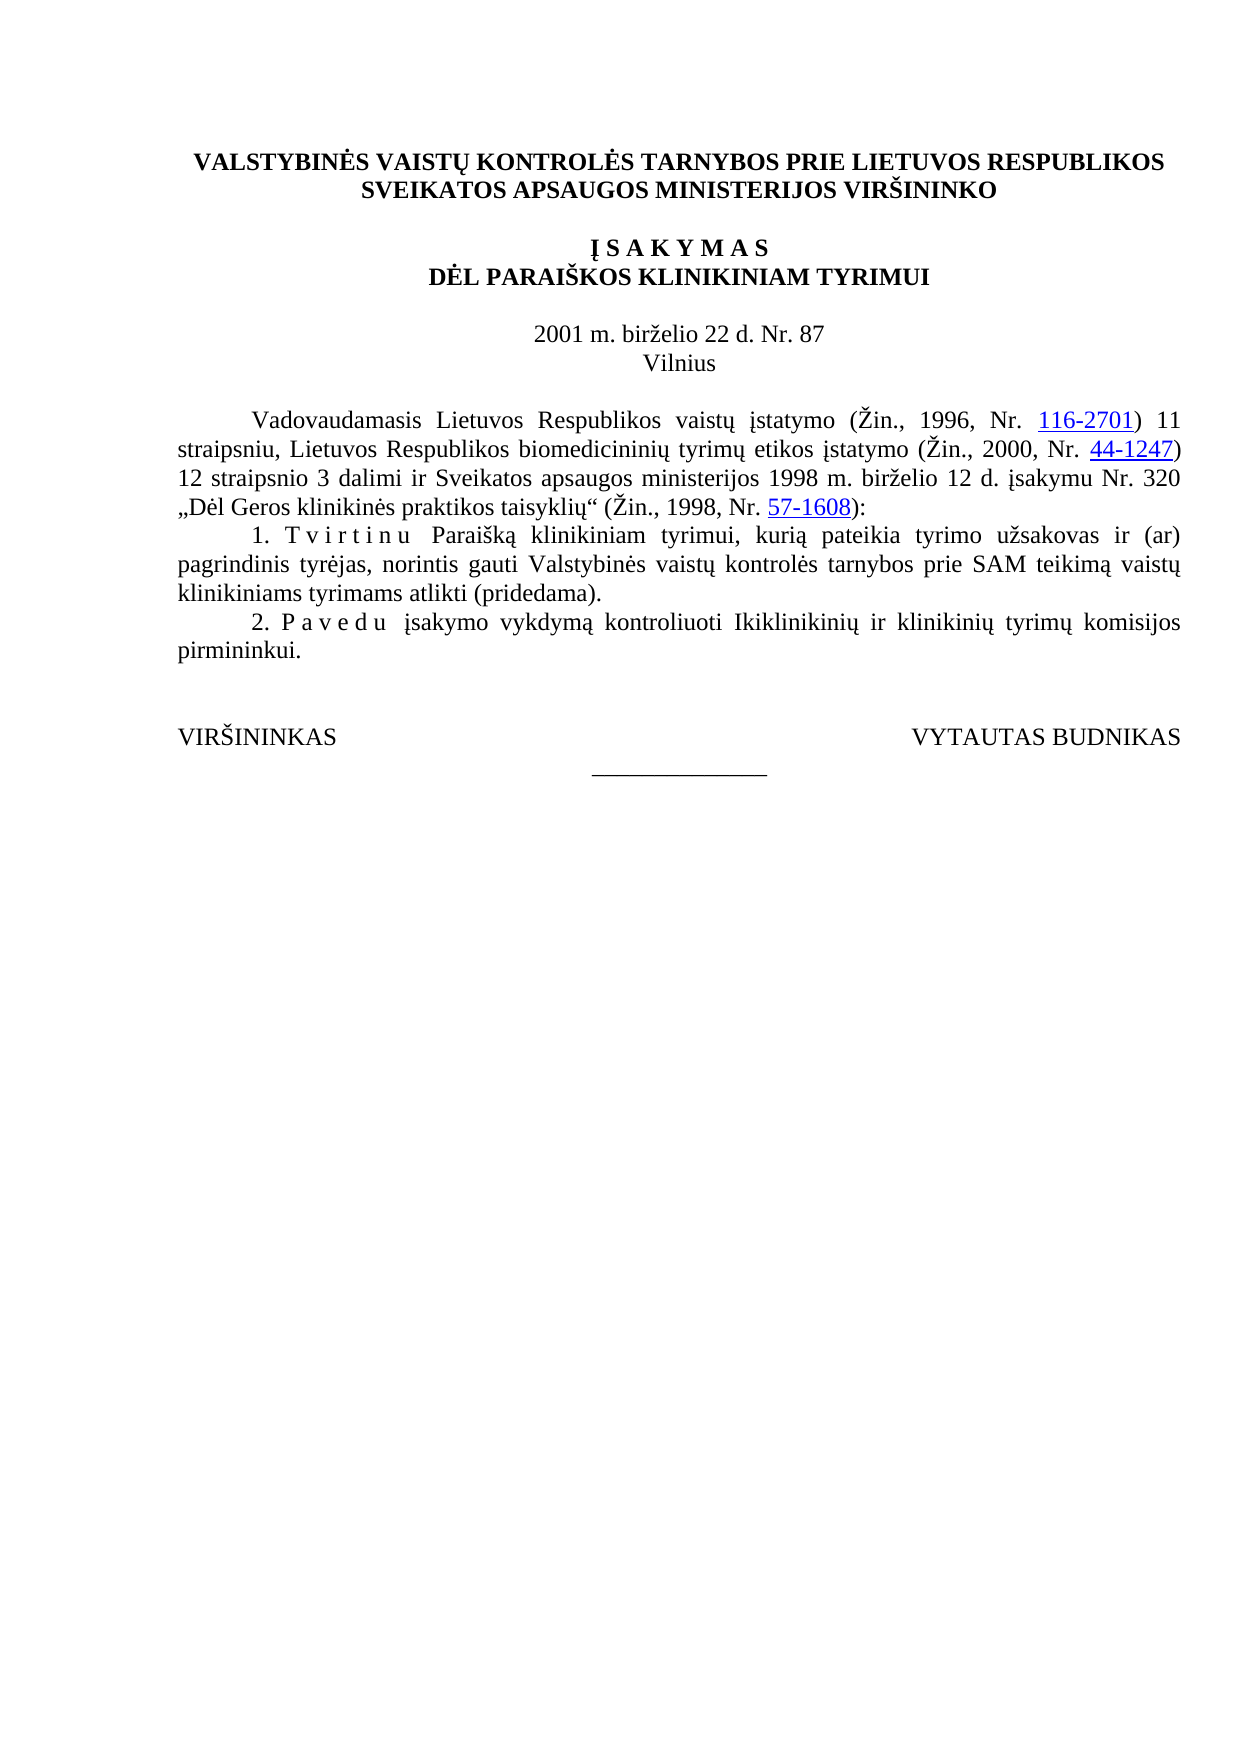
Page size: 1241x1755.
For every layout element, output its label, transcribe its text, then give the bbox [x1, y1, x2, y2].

text 2. Pavedu įsakymo vykdymą kontroliuoti Ikiklinikinių ir klinikinių tyrimų komisijos pirmininkui. [177, 607, 1181, 664]
text 1. Tvirtinu Paraišką klinikiniam tyrimui, kurią pateikia tyrimo užsakovas ir (ar) pagrindinis tyrėjas, norintis gauti Valstybinės vaistų kontrolės tarnybos prie SAM teikimą vaistų klinikiniams tyrimams atlikti (pridedama). [177, 521, 1181, 607]
text Į S A K Y M A S [177, 233, 1181, 262]
text Vilnius [177, 348, 1181, 377]
text VIRŠININKAS VYTAUTAS BUDNIKAS [177, 722, 1181, 751]
text 2001 m. birželio 22 d. Nr. 87 [177, 319, 1181, 348]
text Vadovaudamasis Lietuvos Respublikos vaistų įstatymo (Žin., 1996, Nr. 116-2701) 11 straipsniu, Lietuvos Respublikos biomedicininių tyrimų etikos įstatymo (Žin., 2000, Nr. 44-1247) 12 straipsnio 3 dalimi ir Sveikatos apsaugos ministerijos 1998 m. birželio 12 d. įsakymu Nr. 320 „Dėl Geros klinikinės praktikos taisyklių“ (Žin., 1998, Nr. 57-1608): [177, 406, 1181, 521]
text VALSTYBINĖS VAISTŲ KONTROLĖS TARNYBOS PRIE LIETUVOS RESPUBLIKOS SVEIKATOS APSAUGOS MINISTERIJOS VIRŠININKO [177, 147, 1181, 204]
text DĖL PARAIŠKOS KLINIKINIAM TYRIMUI [177, 262, 1181, 291]
text ______________ [177, 751, 1181, 779]
